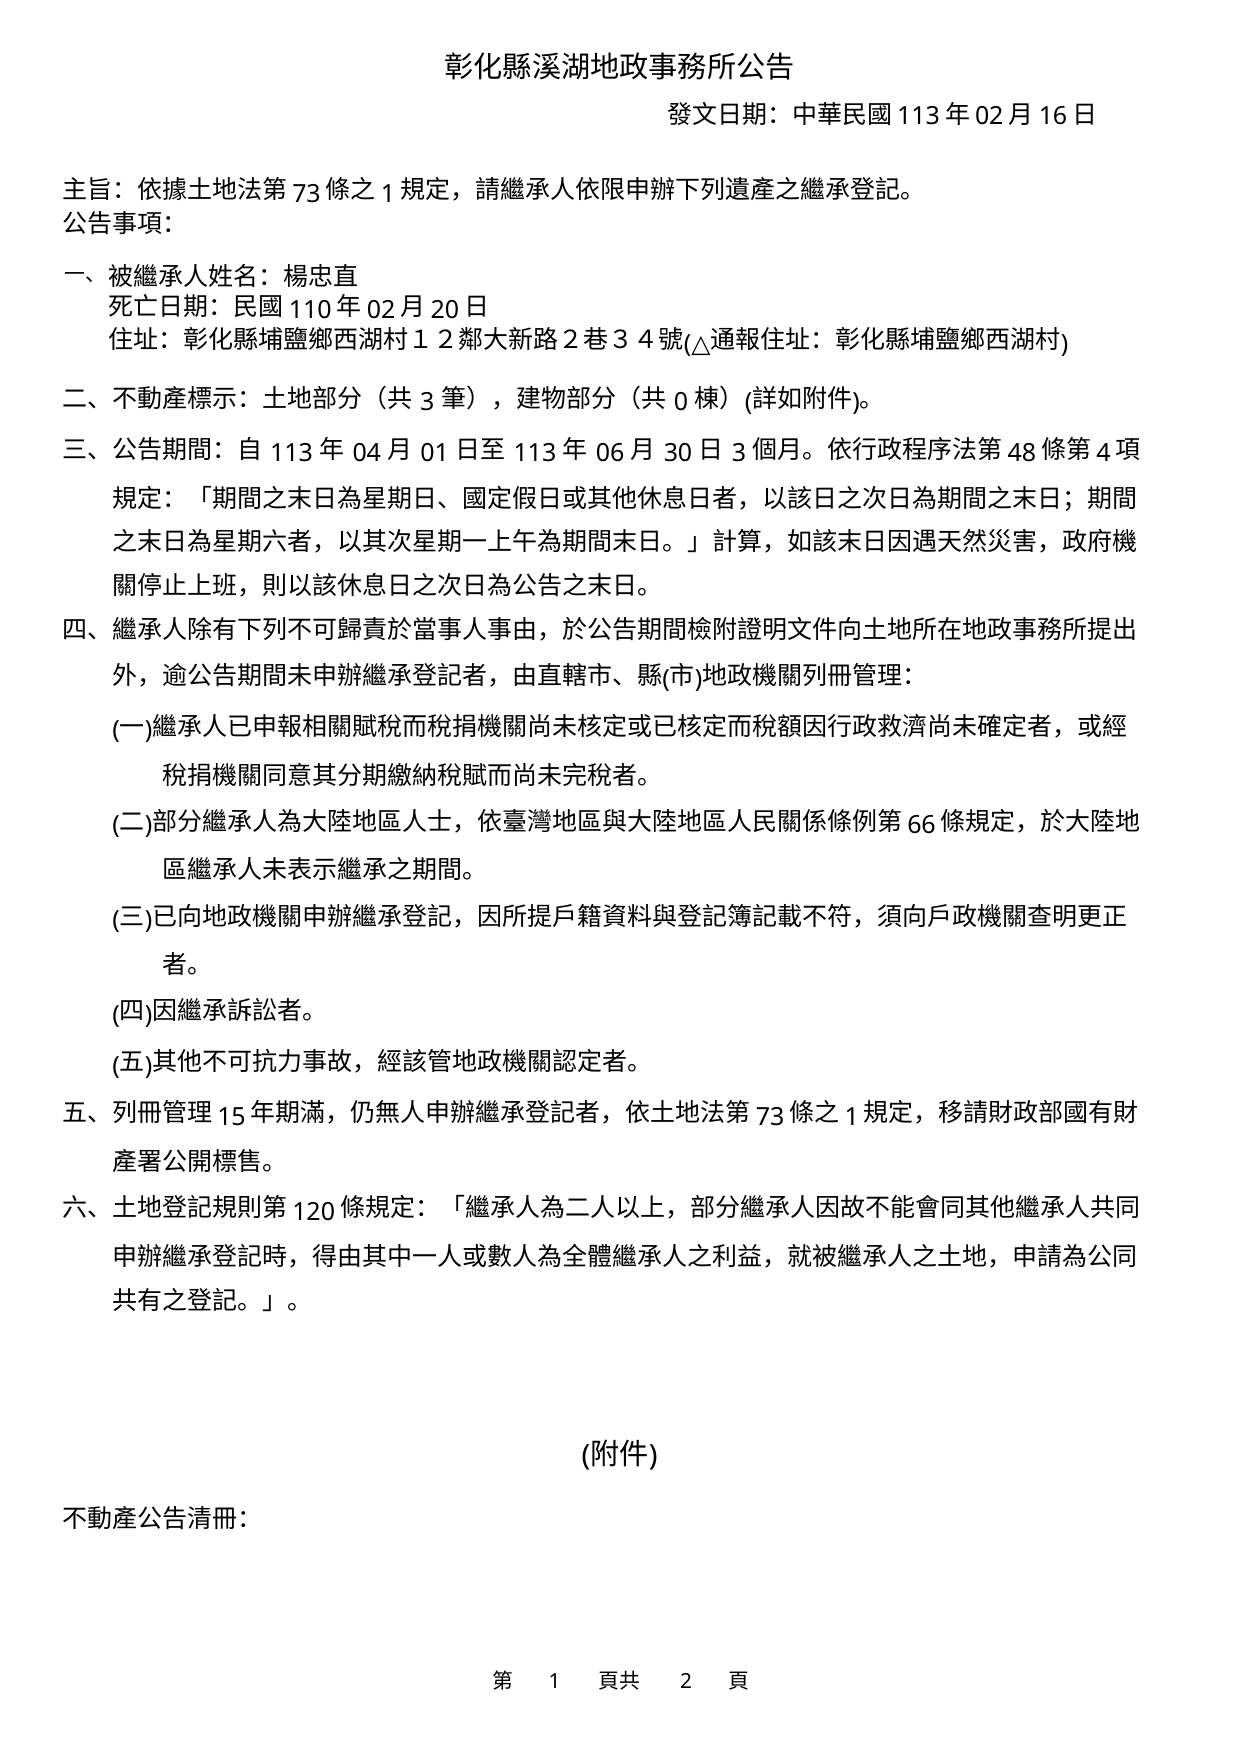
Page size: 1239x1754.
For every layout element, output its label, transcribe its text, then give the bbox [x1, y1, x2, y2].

table_header [0, 0, 62, 41]
table_cell [718, 1557, 759, 1661]
table_cell [109, 95, 482, 135]
table_cell [0, 314, 62, 384]
table_cell 第 [483, 1661, 523, 1701]
table_cell [0, 246, 62, 262]
table_header [109, 0, 482, 41]
table_cell [0, 95, 62, 135]
table_cell [718, 1383, 759, 1423]
table_cell [1177, 176, 1239, 246]
table_cell [0, 1557, 62, 1661]
table_cell [483, 1383, 523, 1423]
table_cell [0, 1383, 62, 1423]
table_cell 被繼承人姓名：楊忠直 死亡日期：民國110年02月20日 住址：彰化縣埔鹽鄉西湖村１２鄰大新路２巷３４號(△通報住址：彰化縣埔鹽鄉西湖村) [109, 263, 1177, 384]
table_cell [759, 1557, 1177, 1661]
table_cell 發文日期：中華民國113年02月16日 [667, 95, 1177, 135]
table_header [718, 0, 759, 41]
table_cell [1177, 246, 1239, 262]
table_cell [62, 1383, 109, 1423]
table_header [667, 0, 718, 41]
table_cell [1177, 41, 1239, 94]
table_cell [667, 1383, 718, 1423]
table_cell [653, 135, 667, 176]
table_cell [1177, 95, 1239, 135]
table_cell [653, 1557, 667, 1661]
table_cell [718, 135, 759, 176]
table_cell [0, 1485, 62, 1557]
table_cell [0, 41, 62, 94]
table_cell [585, 1557, 653, 1661]
table_cell [1177, 1485, 1239, 1557]
table_header [585, 0, 653, 41]
table_cell [523, 1557, 585, 1661]
table_cell [62, 95, 109, 135]
table_cell [0, 1424, 62, 1485]
table_cell [1177, 1383, 1239, 1423]
table_cell 二、不動產標示：土地部分（共 3 筆），建物部分（共 0 棟）(詳如附件)。 三、公告期間：自 113 年 04 月 01 日至 113 年 06 月 30 日 3 個月。依行政程序法第48條第4項 規定：「期間之末日為星期日、國定假日或其他休息日者，以該日之次日為期間之末日；期間 之末日為星期六者，以其次星期一上午為期間末日。」計算，如該末日因遇天然災害，政府機 關停止上班，則以該休息日之次日為公告之末日。 四、繼承人除有下列不可歸責於當事人事由，於公告期間檢附證明文件向土地所在地政事務所提出 外，逾公告期間未申辦繼承登記者，由直轄市、縣(市)地政機關列冊管理： (一)繼承人已申報相關賦稅而稅捐機關尚未核定或已核定而稅額因行政救濟尚未確定者，或經 稅捐機關同意其分期繳納稅賦而尚未完稅者。 (二)部分繼承人為大陸地區人士，依臺灣地區與大陸地區人民關係條例第66條規定，於大陸地 區繼承人未表示繼承之期間。 (三)已向地政機關申辦繼承登記，因所提戶籍資料與登記簿記載不符，須向戶政機關查明更正 者。 (四)因繼承訴訟者。 (五)其他不可抗力事故，經該管地政機關認定者。 五、列冊管理15年期滿，仍無人申辦繼承登記者，依土地法第73條之1規定，移請財政部國有財 產署公開標售。 六、土地登記規則第120條規定：「繼承人為二人以上，部分繼承人因故不能會同其他繼承人共同 申辦繼承登記時，得由其中一人或數人為全體繼承人之利益，就被繼承人之土地，申請為公同 共有之登記。」。 [62, 384, 1177, 1383]
table_cell [1177, 1557, 1239, 1661]
table_cell 2 [653, 1661, 718, 1701]
table_cell 頁 [718, 1661, 759, 1701]
table_cell [0, 176, 62, 246]
table_cell [585, 1383, 653, 1423]
table_cell [759, 1661, 1177, 1701]
table_cell [523, 1383, 585, 1423]
table_cell 1 [523, 1661, 585, 1701]
table_header [62, 0, 109, 41]
table_cell 頁共 [585, 1661, 653, 1701]
table_cell [667, 135, 718, 176]
table_cell [585, 95, 653, 135]
table_cell (附件) [62, 1424, 1177, 1485]
table_cell [109, 1661, 482, 1701]
table_cell [109, 1557, 482, 1661]
table_cell [585, 135, 653, 176]
table_cell [1177, 1424, 1239, 1485]
table_cell [667, 1557, 718, 1661]
table_cell [1177, 314, 1239, 384]
table_cell [523, 95, 585, 135]
table_header [1177, 0, 1239, 41]
table_cell [0, 384, 62, 1383]
table_cell [1177, 135, 1239, 176]
table_cell [109, 135, 482, 176]
table_cell [759, 1383, 1177, 1423]
table_cell [0, 263, 62, 313]
table_cell [483, 135, 523, 176]
table_header [483, 0, 523, 41]
table_cell 一、 [62, 263, 109, 313]
table_cell [62, 1557, 109, 1661]
table_cell [62, 314, 109, 384]
table_header [523, 0, 585, 41]
table_header [653, 0, 667, 41]
table_cell [483, 95, 523, 135]
table_cell [1177, 384, 1239, 1383]
table_cell 不動產公告清冊： [62, 1485, 1177, 1557]
table_cell [483, 1557, 523, 1661]
table_cell [0, 135, 62, 176]
table_cell [1177, 263, 1239, 313]
table_cell [0, 1661, 62, 1701]
table_cell 彰化縣溪湖地政事務所公告 [62, 41, 1177, 94]
table_header [759, 0, 1177, 41]
table_cell [62, 135, 109, 176]
table_cell [653, 1383, 667, 1423]
table_cell 主旨：依據土地法第73條之1規定，請繼承人依限申辦下列遺產之繼承登記。 公告事項： [62, 176, 1177, 262]
table_cell [1177, 1661, 1239, 1701]
table_cell [523, 135, 585, 176]
table_cell [62, 1661, 109, 1701]
table_cell [653, 95, 667, 135]
table_cell [109, 1383, 482, 1423]
table_cell [759, 135, 1177, 176]
